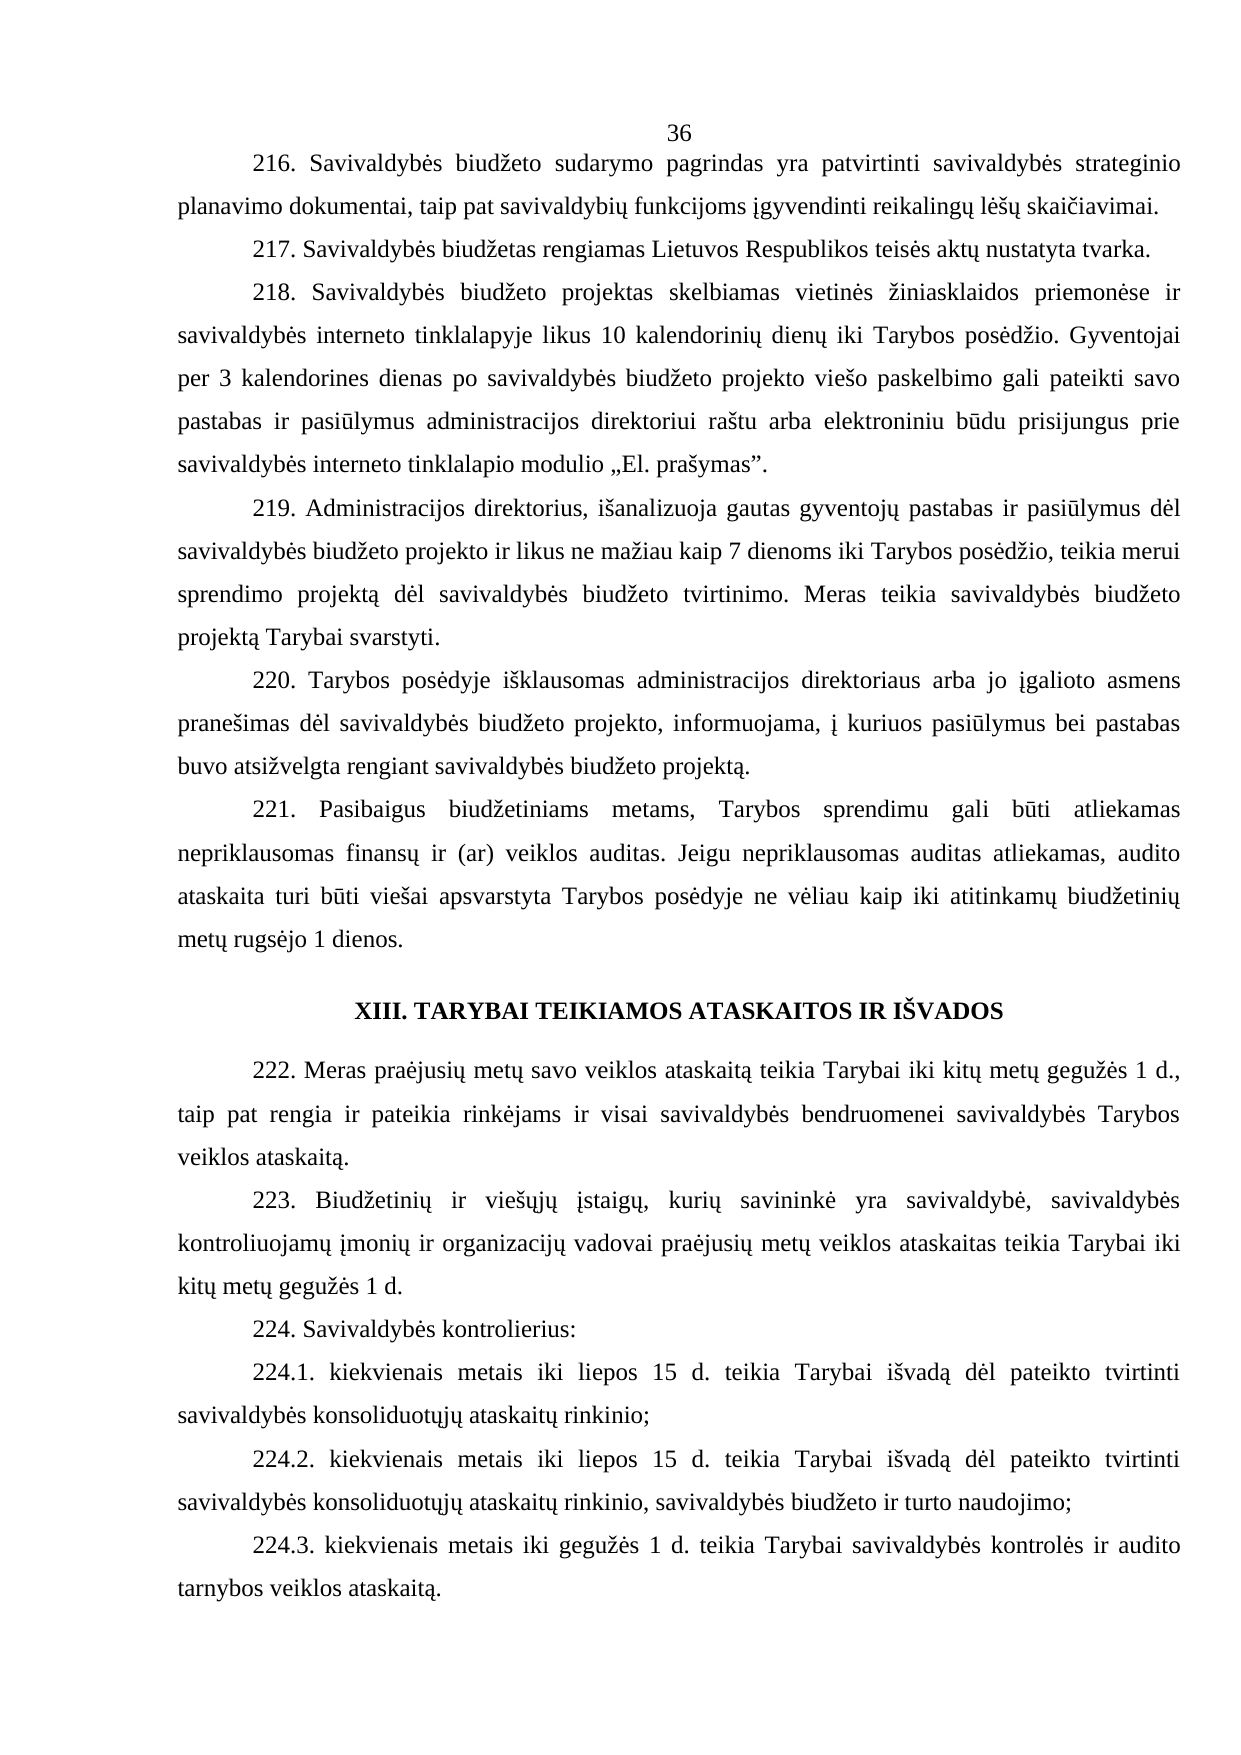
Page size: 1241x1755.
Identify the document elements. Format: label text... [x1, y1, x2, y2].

text 220. Tarybos posėdyje išklausomas administracijos direktoriaus arba jo įgalioto asmens pranešimas dėl savivaldybės biudžeto projekto, informuojama, į kuriuos pasiūlymus bei pastabas buvo atsižvelgta rengiant savivaldybės biudžeto projektą. [177, 665, 1181, 780]
text 223. Biudžetinių ir viešųjų įstaigų, kurių savininkė yra savivaldybė, savivaldybės kontroliuojamų įmonių ir organizacijų vadovai praėjusių metų veiklos ataskaitas teikia Tarybai iki kitų metų gegužės 1 d. [177, 1185, 1181, 1300]
text 224. Savivaldybės kontrolierius: [177, 1314, 1181, 1343]
text 224.1. kiekvienais metais iki liepos 15 d. teikia Tarybai išvadą dėl pateikto tvirtinti savivaldybės konsoliduotųjų ataskaitų rinkinio; [177, 1357, 1181, 1429]
text 216. Savivaldybės biudžeto sudarymo pagrindas yra patvirtinti savivaldybės strateginio planavimo dokumentai, taip pat savivaldybių funkcijoms įgyvendinti reikalingų lėšų skaičiavimai. [177, 148, 1181, 219]
text 218. Savivaldybės biudžeto projektas skelbiamas vietinės žiniasklaidos priemonėse ir savivaldybės interneto tinklalapyje likus 10 kalendorinių dienų iki Tarybos posėdžio. Gyventojai per 3 kalendorines dienas po savivaldybės biudžeto projekto viešo paskelbimo gali pateikti savo pastabas ir pasiūlymus administracijos direktoriui raštu arba elektroniniu būdu prisijungus prie savivaldybės interneto tinklalapio modulio „El. prašymas”. [177, 277, 1181, 478]
text 222. Meras praėjusių metų savo veiklos ataskaitą teikia Tarybai iki kitų metų gegužės 1 d., taip pat rengia ir pateikia rinkėjams ir visai savivaldybės bendruomenei savivaldybės Tarybos veiklos ataskaitą. [177, 1056, 1181, 1171]
text 224.2. kiekvienais metais iki liepos 15 d. teikia Tarybai išvadą dėl pateikto tvirtinti savivaldybės konsoliduotųjų ataskaitų rinkinio, savivaldybės biudžeto ir turto naudojimo; [177, 1444, 1181, 1516]
text 219. Administracijos direktorius, išanalizuoja gautas gyventojų pastabas ir pasiūlymus dėl savivaldybės biudžeto projekto ir likus ne mažiau kaip 7 dienoms iki Tarybos posėdžio, teikia merui sprendimo projektą dėl savivaldybės biudžeto tvirtinimo. Meras teikia savivaldybės biudžeto projektą Tarybai svarstyti. [177, 493, 1181, 651]
text XIII. TARYBAI TEIKIAMOS ATASKAITOS IR IŠVADOS [177, 996, 1181, 1024]
text 224.3. kiekvienais metais iki gegužės 1 d. teikia Tarybai savivaldybės kontrolės ir audito tarnybos veiklos ataskaitą. [177, 1530, 1181, 1602]
text 217. Savivaldybės biudžetas rengiamas Lietuvos Respublikos teisės aktų nustatyta tvarka. [177, 234, 1181, 263]
text 221. Pasibaigus biudžetiniams metams, Tarybos sprendimu gali būti atliekamas nepriklausomas finansų ir (ar) veiklos auditas. Jeigu nepriklausomas auditas atliekamas, audito ataskaita turi būti viešai apsvarstyta Tarybos posėdyje ne vėliau kaip iki atitinkamų biudžetinių metų rugsėjo 1 dienos. [177, 794, 1181, 953]
